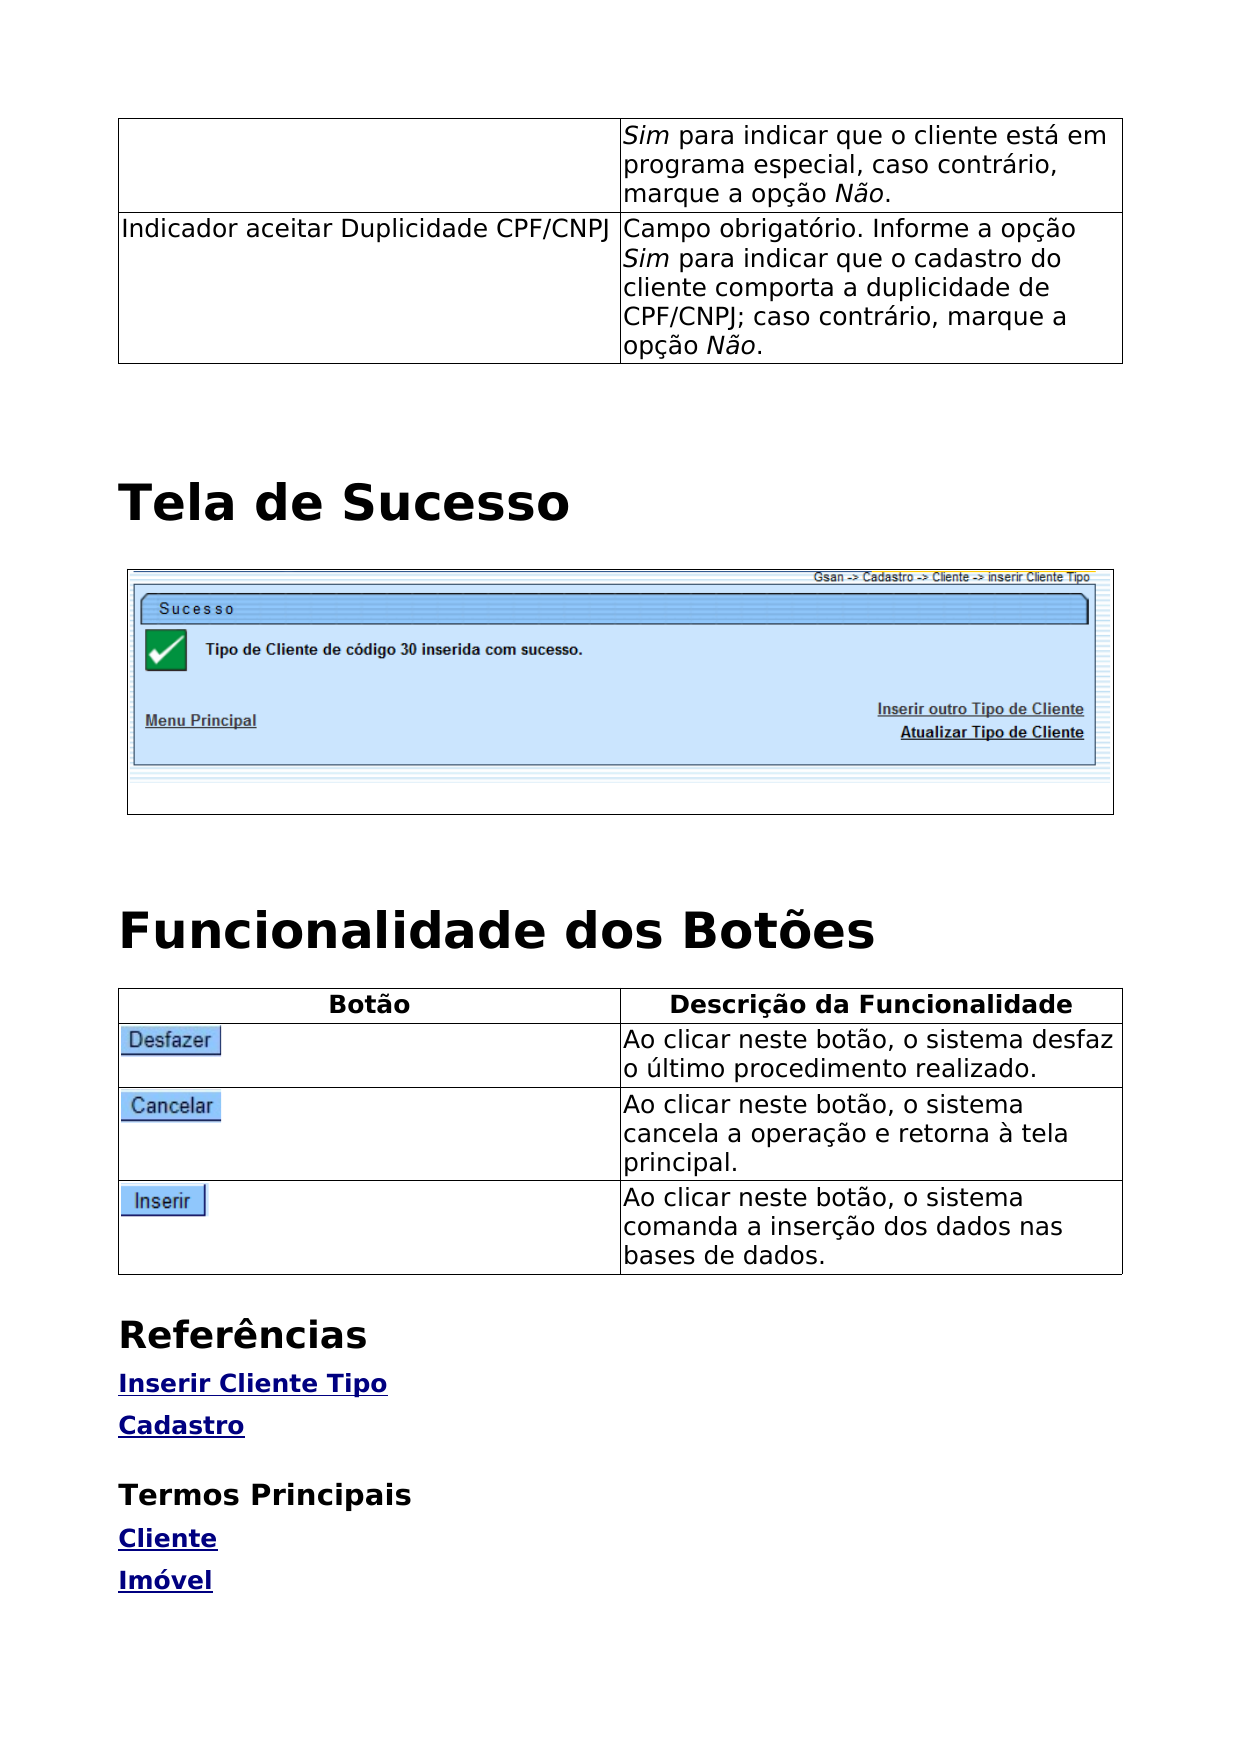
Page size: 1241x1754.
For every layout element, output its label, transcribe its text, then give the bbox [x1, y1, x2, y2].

table_cell Ao clicar neste botão, o sistema cancela a operação e retorna à tela principal. [621, 1088, 1122, 1180]
subtitle Tela de Sucesso [118, 474, 1122, 532]
picture [121, 1089, 222, 1123]
table_cell Indicador aceitar Duplicidade CPF/CNPJ [119, 213, 620, 363]
text Inserir Cliente Tipo [118, 1370, 1122, 1399]
table_cell [119, 119, 620, 212]
table_cell Ao clicar neste botão, o sistema comanda a inserção dos dados nas bases de dados. [621, 1181, 1122, 1274]
table_cell [119, 1024, 620, 1087]
text Cadastro [118, 1411, 1122, 1441]
table_cell [119, 1088, 620, 1180]
subtitle Funcionalidade dos Botões [118, 902, 1122, 960]
subtitle Termos Principais [118, 1478, 1122, 1512]
table_cell Ao clicar neste botão, o sistema desfaz o último procedimento realizado. [621, 1024, 1122, 1087]
table_cell Sim para indicar que o cliente está em programa especial, caso contrário, marque a opção Não. [621, 119, 1122, 212]
text Imóvel [118, 1566, 1122, 1595]
text Cliente [118, 1524, 1122, 1554]
table_cell [119, 1181, 620, 1274]
table_header Descrição da Funcionalidade [621, 989, 1122, 1022]
table_header Botão [119, 989, 620, 1022]
picture [129, 571, 1111, 783]
picture [121, 1183, 209, 1218]
table_cell Campo obrigatório. Informe a opção Sim para indicar que o cadastro do cliente comporta a duplicidade de CPF/CNPJ; caso contrário, marque a opção Não. [621, 213, 1122, 363]
subtitle Referências [118, 1313, 1122, 1357]
picture [121, 1025, 222, 1057]
table_header [128, 570, 1113, 814]
